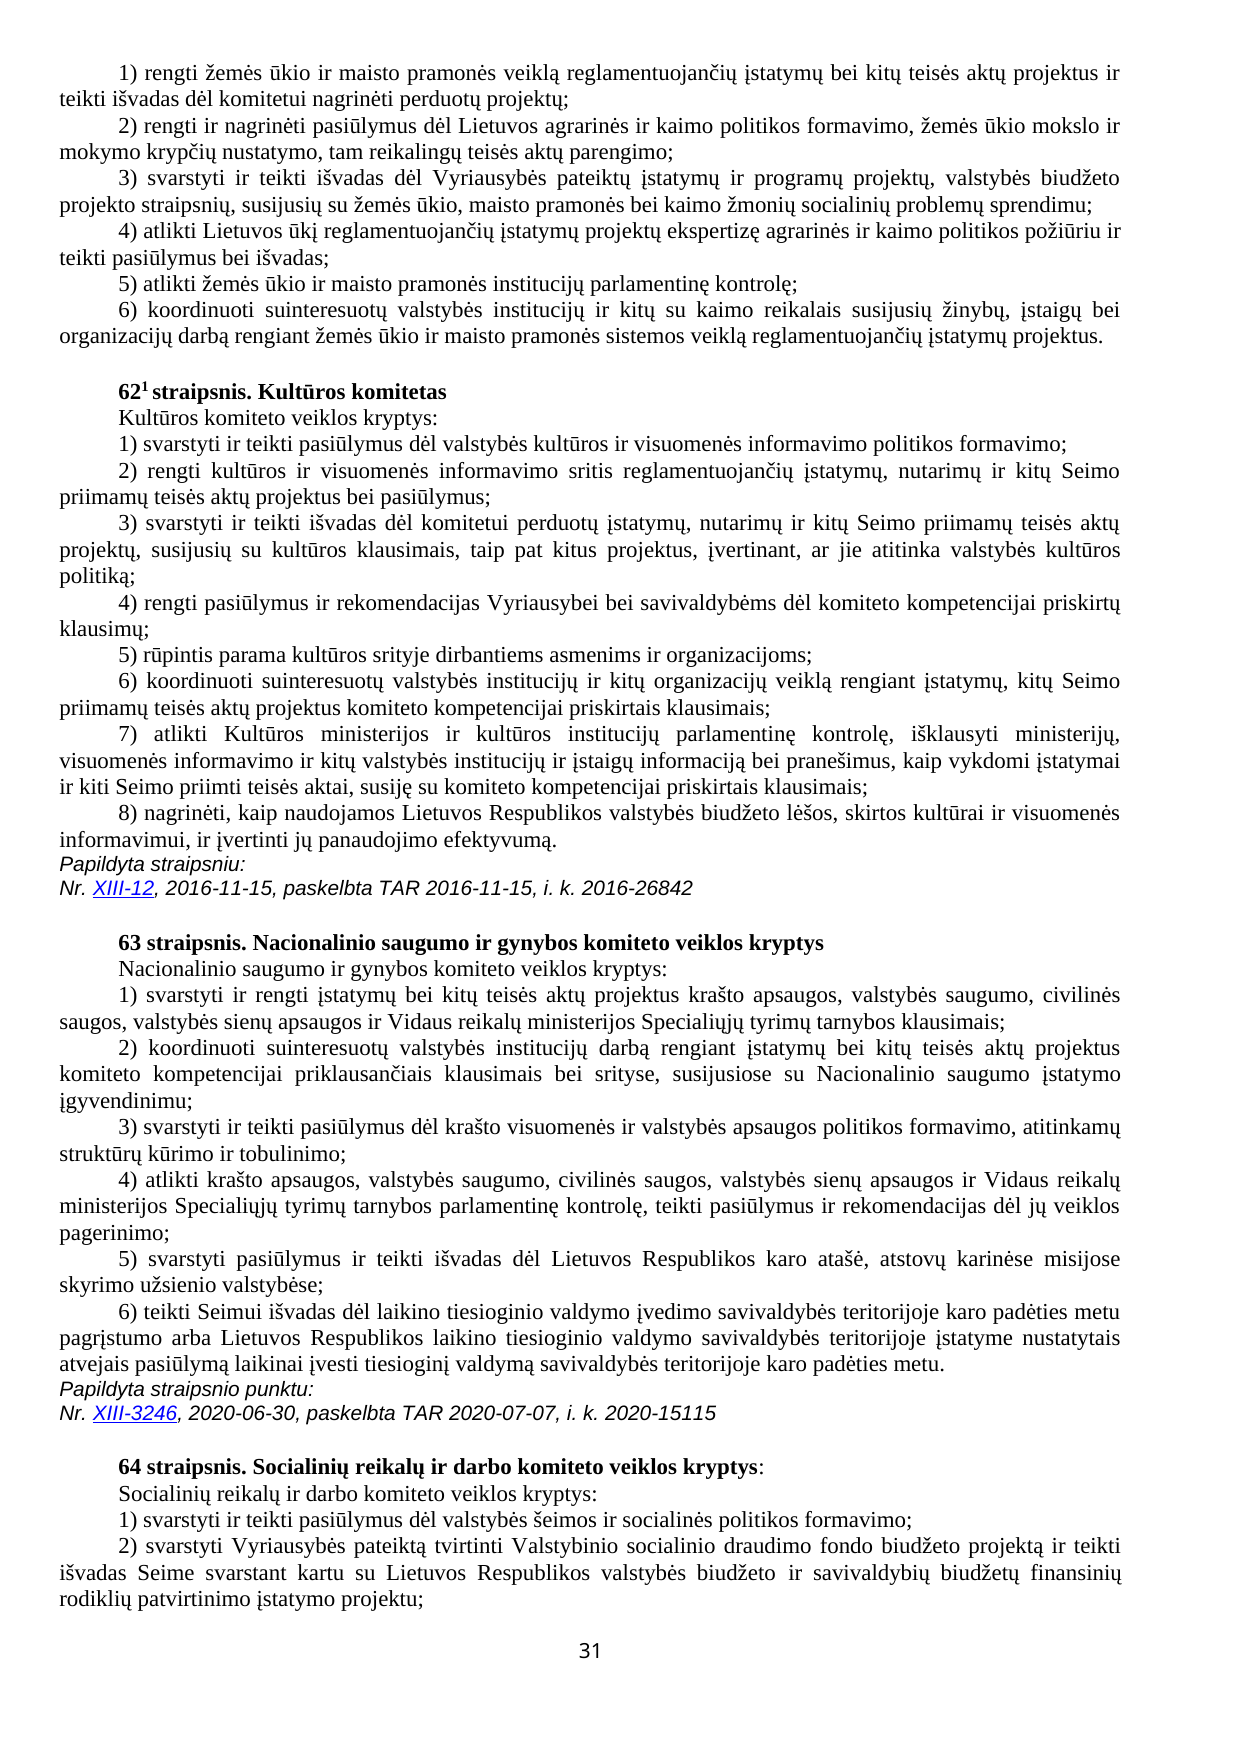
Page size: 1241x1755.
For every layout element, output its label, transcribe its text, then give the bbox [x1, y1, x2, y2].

text Nacionalinio saugumo ir gynybos komiteto veiklos kryptys: [59, 955, 1122, 981]
text 621 straipsnis. Kultūros komitetas [59, 378, 1122, 404]
text 8) nagrinėti, kaip naudojamos Lietuvos Respublikos valstybės biudžeto lėšos, skirtos kultūrai ir visuomenės informavimui, ir įvertinti jų panaudojimo efektyvumą. [59, 799, 1122, 852]
text Nr. XIII-3246, 2020-06-30, paskelbta TAR 2020-07-07, i. k. 2020-15115 [59, 1401, 1122, 1425]
text 4) atlikti Lietuvos ūkį reglamentuojančių įstatymų projektų ekspertizę agrarinės ir kaimo politikos požiūriu ir teikti pasiūlymus bei išvadas; [59, 217, 1122, 270]
text 4) rengti pasiūlymus ir rekomendacijas Vyriausybei bei savivaldybėms dėl komiteto kompetencijai priskirtų klausimų; [59, 588, 1122, 641]
text 2) koordinuoti suinteresuotų valstybės institucijų darbą rengiant įstatymų bei kitų teisės aktų projektus komiteto kompetencijai priklausančiais klausimais bei srityse, susijusiose su Nacionalinio saugumo įstatymo įgyvendinimu; [59, 1034, 1122, 1113]
text 2) svarstyti Vyriausybės pateiktą tvirtinti Valstybinio socialinio draudimo fondo biudžeto projektą ir teikti išvadas Seime svarstant kartu su Lietuvos Respublikos valstybės biudžeto ir savivaldybių biudžetų finansinių rodiklių patvirtinimo įstatymo projektu; [59, 1532, 1122, 1612]
text Kultūros komiteto veiklos kryptys: [59, 404, 1122, 430]
text 3) svarstyti ir teikti išvadas dėl komitetui perduotų įstatymų, nutarimų ir kitų Seimo priimamų teisės aktų projektų, susijusių su kultūros klausimais, taip pat kitus projektus, įvertinant, ar jie atitinka valstybės kultūros politiką; [59, 509, 1122, 588]
text 2) rengti kultūros ir visuomenės informavimo sritis reglamentuojančių įstatymų, nutarimų ir kitų Seimo priimamų teisės aktų projektus bei pasiūlymus; [59, 457, 1122, 509]
text 1) svarstyti ir teikti pasiūlymus dėl valstybės šeimos ir socialinės politikos formavimo; [59, 1506, 1122, 1532]
text 5) rūpintis parama kultūros srityje dirbantiems asmenims ir organizacijoms; [59, 641, 1122, 668]
text 6) teikti Seimui išvadas dėl laikino tiesioginio valdymo įvedimo savivaldybės teritorijoje karo padėties metu pagrįstumo arba Lietuvos Respublikos laikino tiesioginio valdymo savivaldybės teritorijoje įstatyme nustatytais atvejais pasiūlymą laikinai įvesti tiesioginį valdymą savivaldybės teritorijoje karo padėties metu. [59, 1298, 1122, 1377]
text 5) atlikti žemės ūkio ir maisto pramonės institucijų parlamentinę kontrolę; [59, 270, 1122, 296]
text 1) rengti žemės ūkio ir maisto pramonės veiklą reglamentuojančių įstatymų bei kitų teisės aktų projektus ir teikti išvadas dėl komitetui nagrinėti perduotų projektų; [59, 59, 1122, 112]
text 5) svarstyti pasiūlymus ir teikti išvadas dėl Lietuvos Respublikos karo atašė, atstovų karinėse misijose skyrimo užsienio valstybėse; [59, 1245, 1122, 1298]
text 1) svarstyti ir rengti įstatymų bei kitų teisės aktų projektus krašto apsaugos, valstybės saugumo, civilinės saugos, valstybės sienų apsaugos ir Vidaus reikalų ministerijos Specialiųjų tyrimų tarnybos klausimais; [59, 981, 1122, 1034]
text 6) koordinuoti suinteresuotų valstybės institucijų ir kitų su kaimo reikalais susijusių žinybų, įstaigų bei organizacijų darbą rengiant žemės ūkio ir maisto pramonės sistemos veiklą reglamentuojančių įstatymų projektus. [59, 296, 1122, 349]
text 63 straipsnis. Nacionalinio saugumo ir gynybos komiteto veiklos kryptys [59, 929, 1122, 955]
text 3) svarstyti ir teikti išvadas dėl Vyriausybės pateiktų įstatymų ir programų projektų, valstybės biudžeto projekto straipsnių, susijusių su žemės ūkio, maisto pramonės bei kaimo žmonių socialinių problemų sprendimu; [59, 164, 1122, 217]
text Socialinių reikalų ir darbo komiteto veiklos kryptys: [59, 1480, 1122, 1506]
text 6) koordinuoti suinteresuotų valstybės institucijų ir kitų organizacijų veiklą rengiant įstatymų, kitų Seimo priimamų teisės aktų projektus komiteto kompetencijai priskirtais klausimais; [59, 668, 1122, 720]
text Nr. XIII-12, 2016-11-15, paskelbta TAR 2016-11-15, i. k. 2016-26842 [59, 876, 1122, 900]
text Papildyta straipsnio punktu: [59, 1377, 1122, 1401]
text 64 straipsnis. Socialinių reikalų ir darbo komiteto veiklos kryptys: [59, 1453, 1122, 1480]
text 7) atlikti Kultūros ministerijos ir kultūros institucijų parlamentinę kontrolę, išklausyti ministerijų, visuomenės informavimo ir kitų valstybės institucijų ir įstaigų informaciją bei pranešimus, kaip vykdomi įstatymai ir kiti Seimo priimti teisės aktai, susiję su komiteto kompetencijai priskirtais klausimais; [59, 720, 1122, 799]
text Papildyta straipsniu: [59, 852, 1122, 876]
text 4) atlikti krašto apsaugos, valstybės saugumo, civilinės saugos, valstybės sienų apsaugos ir Vidaus reikalų ministerijos Specialiųjų tyrimų tarnybos parlamentinę kontrolę, teikti pasiūlymus ir rekomendacijas dėl jų veiklos pagerinimo; [59, 1166, 1122, 1245]
text 1) svarstyti ir teikti pasiūlymus dėl valstybės kultūros ir visuomenės informavimo politikos formavimo; [59, 430, 1122, 457]
text 2) rengti ir nagrinėti pasiūlymus dėl Lietuvos agrarinės ir kaimo politikos formavimo, žemės ūkio mokslo ir mokymo krypčių nustatymo, tam reikalingų teisės aktų parengimo; [59, 112, 1122, 164]
text 3) svarstyti ir teikti pasiūlymus dėl krašto visuomenės ir valstybės apsaugos politikos formavimo, atitinkamų struktūrų kūrimo ir tobulinimo; [59, 1113, 1122, 1166]
